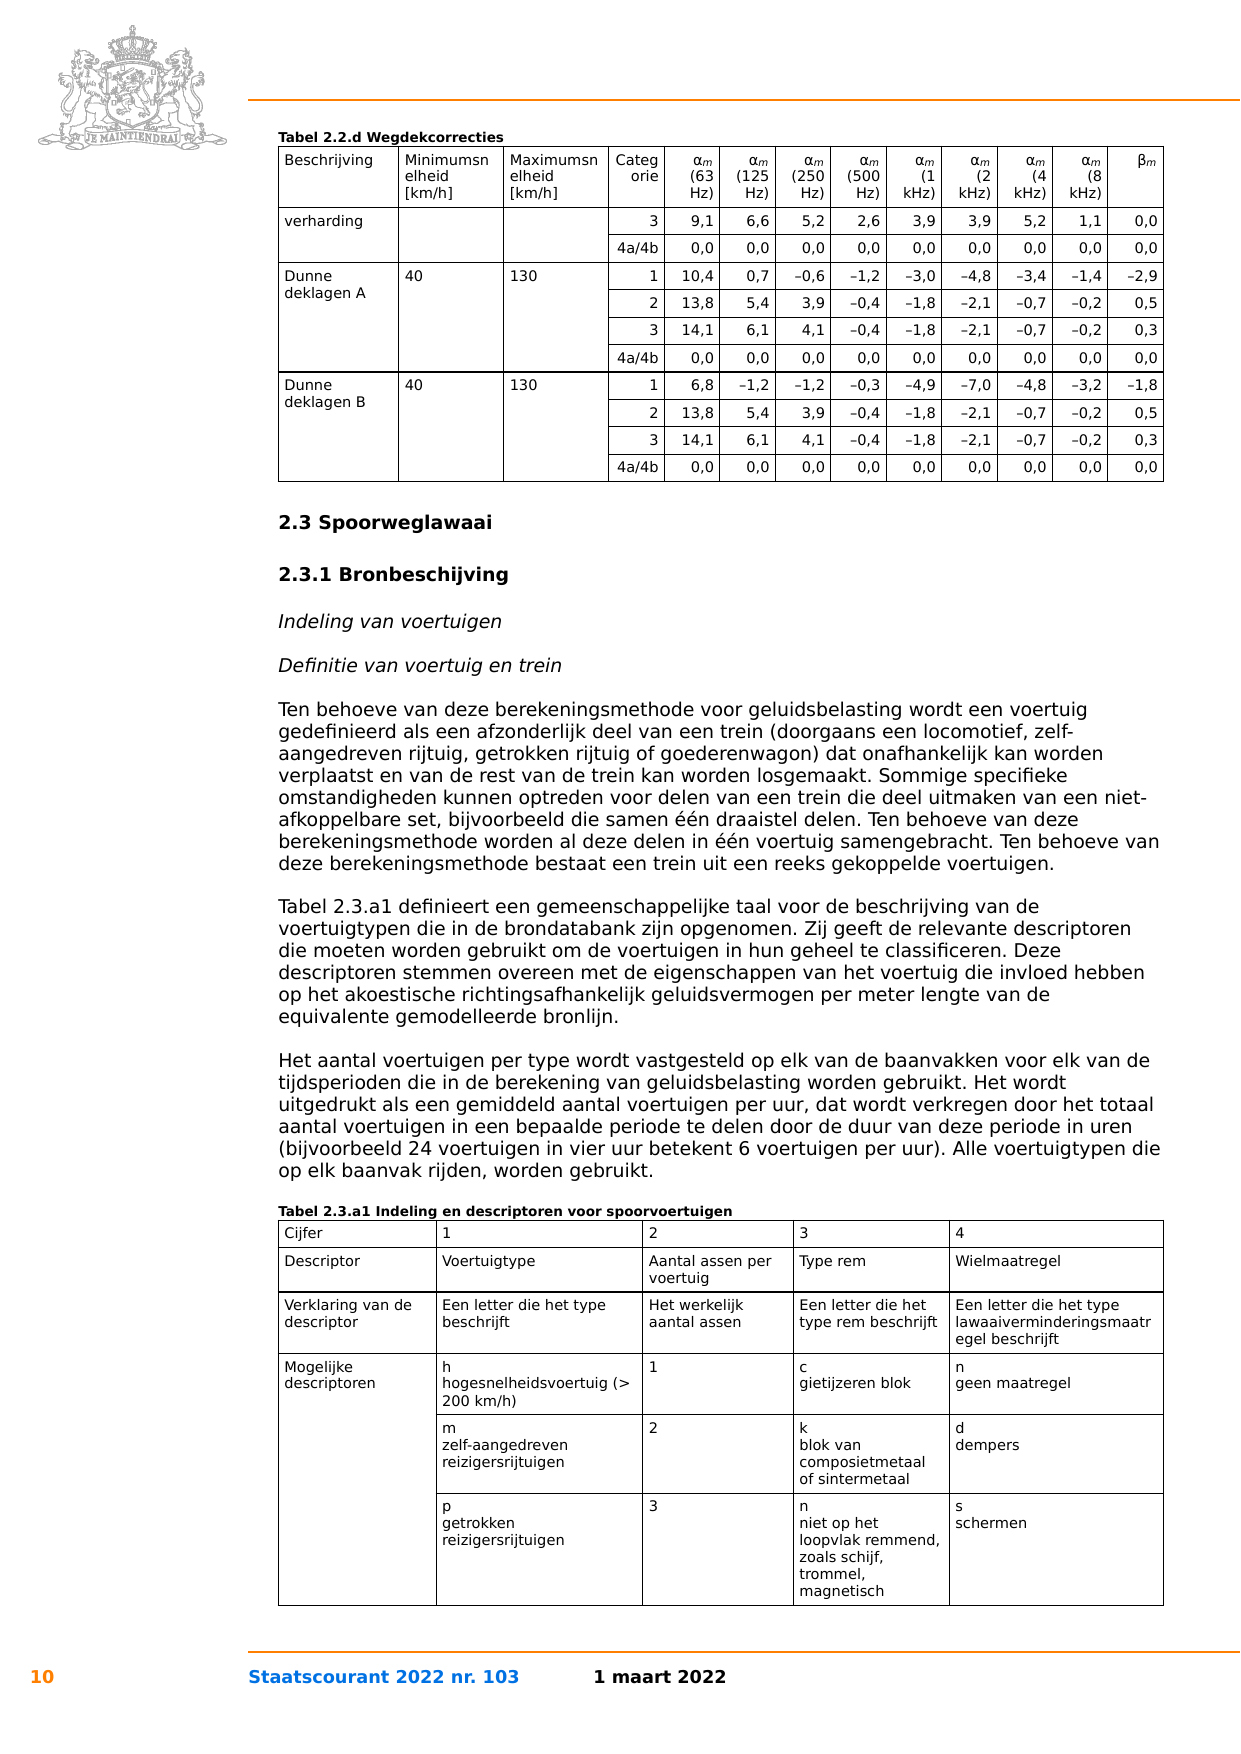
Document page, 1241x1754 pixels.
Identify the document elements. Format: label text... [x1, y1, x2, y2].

table_cell αm (1 kHz) [887, 147, 941, 207]
table_cell Verklaring van de descriptor [279, 1293, 436, 1353]
table_cell 9,1 [665, 208, 719, 234]
table_cell 4a/4b [609, 455, 664, 481]
table_cell αm (8 kHz) [1053, 147, 1107, 207]
table_cell αm (2 kHz) [942, 147, 997, 207]
table_cell –0,4 [831, 318, 886, 344]
table_cell Dunne deklagen A [279, 263, 398, 371]
table_cell 3 [609, 318, 664, 344]
text Het aantal voertuigen per type wordt vastgesteld op elk van de baanvakken voor elk van de tijdsperioden die in de berekening van geluidsbelasting worden gebruikt. Het wordt uitgedrukt als een gemiddeld aantal voertuigen per uur, dat wordt verkregen door het totaal aantal voertuigen in een bepaalde periode te delen door de duur van deze periode in uren (bijvoorbeeld 24 voertuigen in vier uur betekent 6 voertuigen per uur). Alle voertuigtypen die op elk baanvak rijden, worden gebruikt. [278, 1050, 1163, 1182]
picture [38, 25, 227, 150]
table_cell verharding [279, 208, 398, 262]
table_cell –1,8 [1108, 373, 1163, 399]
table_cell 0,0 [942, 345, 997, 371]
table_cell 0,0 [1053, 455, 1107, 481]
table_cell 3 [609, 427, 664, 453]
table_cell 0,0 [665, 455, 719, 481]
table_cell Beschrijving [279, 147, 398, 207]
table_cell –0,2 [1053, 400, 1107, 426]
table_cell Type rem [794, 1248, 949, 1291]
table_cell 0,0 [942, 455, 997, 481]
table_cell 0,0 [776, 345, 830, 371]
table_cell –0,2 [1053, 427, 1107, 453]
table_cell n geen maatregel [950, 1354, 1163, 1414]
table_cell –4,9 [887, 373, 941, 399]
table_cell Categorie [609, 147, 664, 207]
table_cell 0,0 [1108, 235, 1163, 262]
table_cell h hogesnelheidsvoertuig (> 200 km/h) [437, 1354, 642, 1414]
table_cell βm [1108, 147, 1163, 207]
table_cell 1,1 [1053, 208, 1107, 234]
table_header Tabel 2.2.d Wegdekcorrecties [278, 130, 1163, 146]
table_cell Dunne deklagen B [279, 373, 398, 481]
table_cell –0,7 [998, 290, 1052, 317]
table_cell Een letter die het type lawaaiverminderingsmaatregel beschrijft [950, 1293, 1163, 1353]
table_cell 4 [950, 1221, 1163, 1247]
table_cell –2,1 [942, 290, 997, 317]
table_cell 5,2 [998, 208, 1052, 234]
table_cell –1,2 [776, 373, 830, 399]
table_cell Het werkelijk aantal assen [643, 1293, 793, 1353]
table_cell Maximumsnelheid [km/h] [504, 147, 608, 207]
table_cell 0,0 [998, 235, 1052, 262]
table_cell 2,6 [831, 208, 886, 234]
table_cell –0,7 [998, 318, 1052, 344]
table_cell 10,4 [665, 263, 719, 289]
table_cell 0,0 [998, 455, 1052, 481]
table_cell 0,0 [720, 345, 775, 371]
table_cell 6,6 [720, 208, 775, 234]
table_cell 1 [609, 263, 664, 289]
table_cell –3,2 [1053, 373, 1107, 399]
table_cell 14,1 [665, 427, 719, 453]
text Ten behoeve van deze berekeningsmethode voor geluidsbelasting wordt een voertuig gedefinieerd als een afzonderlijk deel van een trein (doorgaans een locomotief, zelf-aangedreven rijtuig, getrokken rijtuig of goederenwagon) dat onafhankelijk kan worden verplaatst en van de rest van de trein kan worden losgemaakt. Sommige specifieke omstandigheden kunnen optreden voor delen van een trein die deel uitmaken van een niet-afkoppelbare set, bijvoorbeeld die samen één draaistel delen. Ten behoeve van deze berekeningsmethode worden al deze delen in één voertuig samengebracht. Ten behoeve van deze berekeningsmethode bestaat een trein uit een reeks gekoppelde voertuigen. [278, 699, 1163, 874]
table_cell –1,2 [720, 373, 775, 399]
table_cell 6,1 [720, 318, 775, 344]
subtitle 2.3.1 Bronbeschijving [278, 564, 1163, 586]
table_cell 2 [609, 290, 664, 317]
table_cell –1,2 [831, 263, 886, 289]
table_cell –4,8 [942, 263, 997, 289]
table_cell c gietijzeren blok [794, 1354, 949, 1414]
table_cell Minimumsnelheid [km/h] [399, 147, 503, 207]
table_cell 40 [399, 263, 503, 371]
table_cell 13,8 [665, 400, 719, 426]
table_cell [504, 208, 608, 262]
table_cell m zelf-aangedreven reizigersrijtuigen [437, 1415, 642, 1492]
table_cell 3,9 [776, 290, 830, 317]
table_header Tabel 2.3.a1 Indeling en descriptoren voor spoorvoertuigen [278, 1204, 1163, 1219]
table_cell 6,1 [720, 427, 775, 453]
table_cell –1,8 [887, 290, 941, 317]
table_cell 0,0 [1053, 235, 1107, 262]
table_cell –1,4 [1053, 263, 1107, 289]
table_cell 3,9 [942, 208, 997, 234]
table_cell 0,0 [776, 455, 830, 481]
table_cell Cijfer [279, 1221, 436, 1247]
table_cell –0,4 [831, 290, 886, 317]
table_cell 4,1 [776, 318, 830, 344]
table_cell 1 [609, 373, 664, 399]
table_cell 14,1 [665, 318, 719, 344]
table_cell s schermen [950, 1494, 1163, 1605]
table_cell 0,5 [1108, 290, 1163, 317]
table_cell p getrokken reizigersrijtuigen [437, 1494, 642, 1605]
table_cell –3,4 [998, 263, 1052, 289]
table_cell 0,0 [887, 345, 941, 371]
table_cell 0,0 [1108, 208, 1163, 234]
table_cell 0,0 [1108, 455, 1163, 481]
table_cell 0,0 [720, 235, 775, 262]
table_cell 13,8 [665, 290, 719, 317]
table_cell 0,0 [1053, 345, 1107, 371]
table_cell –1,8 [887, 400, 941, 426]
table_cell –7,0 [942, 373, 997, 399]
table_cell 4a/4b [609, 235, 664, 262]
table_cell αm (63 Hz) [665, 147, 719, 207]
table_cell –0,2 [1053, 318, 1107, 344]
table_cell –0,4 [831, 427, 886, 453]
table_cell 4,1 [776, 427, 830, 453]
subtitle 2.3 Spoorweglawaai [278, 512, 1163, 534]
table_cell –2,1 [942, 400, 997, 426]
table_cell Aantal assen per voertuig [643, 1248, 793, 1291]
table_cell 0,3 [1108, 427, 1163, 453]
table_cell Mogelijke descriptoren [279, 1354, 436, 1605]
table_cell n niet op het loopvlak remmend, zoals schijf, trommel, magnetisch [794, 1494, 949, 1605]
table_cell 0,0 [776, 235, 830, 262]
table_cell Wielmaatregel [950, 1248, 1163, 1291]
subtitle Indeling van voertuigen [278, 611, 1163, 633]
table_cell 0,0 [831, 235, 886, 262]
table_cell 4a/4b [609, 345, 664, 371]
table_cell –2,9 [1108, 263, 1163, 289]
table_cell –0,3 [831, 373, 886, 399]
table_cell –4,8 [998, 373, 1052, 399]
table_cell 2 [643, 1415, 793, 1492]
table_cell 40 [399, 373, 503, 481]
subtitle Definitie van voertuig en trein [278, 655, 1163, 677]
table_cell –0,2 [1053, 290, 1107, 317]
table_cell 1 [643, 1354, 793, 1414]
table_cell 5,4 [720, 400, 775, 426]
table_cell 0,0 [831, 455, 886, 481]
text Tabel 2.3.a1 definieert een gemeenschappelijke taal voor de beschrijving van de voertuigtypen die in de brondatabank zijn opgenomen. Zij geeft de relevante descriptoren die moeten worden gebruikt om de voertuigen in hun geheel te classificeren. Deze descriptoren stemmen overeen met de eigenschappen van het voertuig die invloed hebben op het akoestische richtingsafhankelijk geluidsvermogen per meter lengte van de equivalente gemodelleerde bronlijn. [278, 896, 1163, 1028]
table_cell 5,2 [776, 208, 830, 234]
table_cell 0,0 [998, 345, 1052, 371]
table_cell Descriptor [279, 1248, 436, 1291]
table_cell 130 [504, 263, 608, 371]
table_cell –2,1 [942, 427, 997, 453]
table_cell –0,7 [998, 427, 1052, 453]
table_cell 0,0 [665, 345, 719, 371]
table_cell 3 [643, 1494, 793, 1605]
table_cell αm (250 Hz) [776, 147, 830, 207]
table_cell 0,0 [831, 345, 886, 371]
table_cell 3 [609, 208, 664, 234]
table_cell 3,9 [887, 208, 941, 234]
table_cell 5,4 [720, 290, 775, 317]
table_cell k blok van composietmetaal of sintermetaal [794, 1415, 949, 1492]
table_cell 6,8 [665, 373, 719, 399]
table_cell 0,3 [1108, 318, 1163, 344]
table_cell 3 [794, 1221, 949, 1247]
table_cell αm (500 Hz) [831, 147, 886, 207]
table_cell 0,0 [1108, 345, 1163, 371]
table_cell [399, 208, 503, 262]
table_cell 130 [504, 373, 608, 481]
table_cell 2 [609, 400, 664, 426]
table_cell –0,6 [776, 263, 830, 289]
table_cell 1 [437, 1221, 642, 1247]
table_cell 0,0 [720, 455, 775, 481]
table_cell Een letter die het type beschrijft [437, 1293, 642, 1353]
table_cell 0,0 [665, 235, 719, 262]
table_cell 0,0 [887, 235, 941, 262]
table_cell Voertuigtype [437, 1248, 642, 1291]
table_cell –3,0 [887, 263, 941, 289]
table_cell 0,0 [887, 455, 941, 481]
table_cell –1,8 [887, 427, 941, 453]
table_cell 3,9 [776, 400, 830, 426]
table_cell 0,5 [1108, 400, 1163, 426]
table_cell 0,7 [720, 263, 775, 289]
table_cell –2,1 [942, 318, 997, 344]
table_cell d dempers [950, 1415, 1163, 1492]
table_cell 2 [643, 1221, 793, 1247]
table_cell –0,7 [998, 400, 1052, 426]
table_cell –0,4 [831, 400, 886, 426]
table_cell –1,8 [887, 318, 941, 344]
table_cell Een letter die het type rem beschrijft [794, 1293, 949, 1353]
table_cell αm (125 Hz) [720, 147, 775, 207]
table_cell 0,0 [942, 235, 997, 262]
table_cell αm (4 kHz) [998, 147, 1052, 207]
